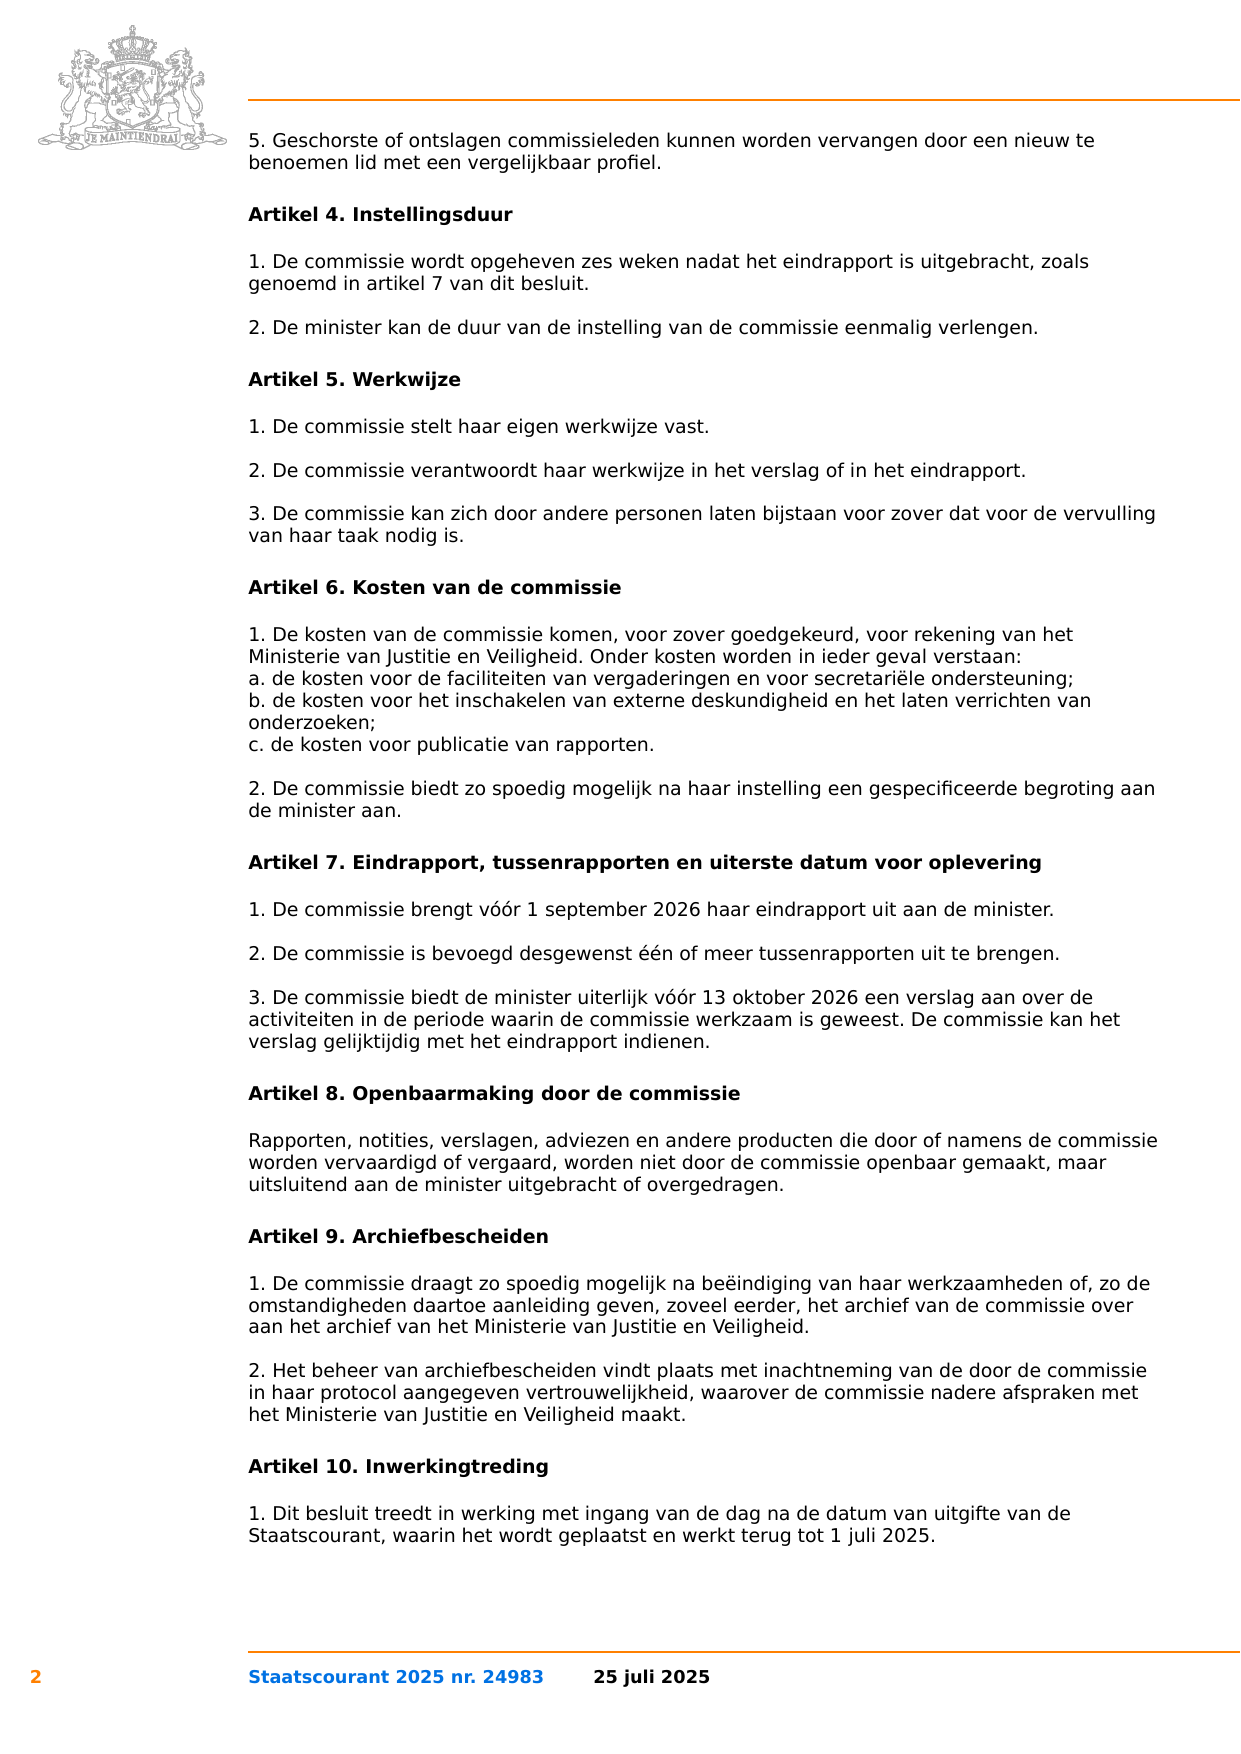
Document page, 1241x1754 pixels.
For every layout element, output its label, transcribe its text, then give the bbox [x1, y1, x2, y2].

text a. de kosten voor de faciliteiten van vergaderingen en voor secretariële ondersteuning; [248, 668, 1163, 690]
text 2. De commissie is bevoegd desgewenst één of meer tussenrapporten uit te brengen. [248, 943, 1163, 965]
subtitle Artikel 7. Eindrapport, tussenrapporten en uiterste datum voor oplevering [248, 852, 1163, 874]
text 2. De commissie biedt zo spoedig mogelijk na haar instelling een gespecificeerde begroting aan de minister aan. [248, 778, 1163, 822]
text 1. De kosten van de commissie komen, voor zover goedgekeurd, voor rekening van het Ministerie van Justitie en Veiligheid. Onder kosten worden in ieder geval verstaan: [248, 624, 1163, 668]
text 5. Geschorste of ontslagen commissieleden kunnen worden vervangen door een nieuw te benoemen lid met een vergelijkbaar profiel. [248, 130, 1163, 174]
picture [38, 25, 227, 150]
subtitle Artikel 5. Werkwijze [248, 369, 1163, 391]
text 2. De commissie verantwoordt haar werkwijze in het verslag of in het eindrapport. [248, 459, 1163, 481]
subtitle Artikel 6. Kosten van de commissie [248, 577, 1163, 599]
subtitle Artikel 10. Inwerkingtreding [248, 1456, 1163, 1478]
text 1. De commissie brengt vóór 1 september 2026 haar eindrapport uit aan de minister. [248, 899, 1163, 921]
text 2. Het beheer van archiefbescheiden vindt plaats met inachtneming van de door de commissie in haar protocol aangegeven vertrouwelijkheid, waarover de commissie nadere afspraken met het Ministerie van Justitie en Veiligheid maakt. [248, 1360, 1163, 1426]
text 1. De commissie stelt haar eigen werkwijze vast. [248, 416, 1163, 438]
subtitle Artikel 8. Openbaarmaking door de commissie [248, 1083, 1163, 1104]
text b. de kosten voor het inschakelen van externe deskundigheid en het laten verrichten van onderzoeken; [248, 690, 1163, 734]
text 1. Dit besluit treedt in werking met ingang van de dag na de datum van uitgifte van de Staatscourant, waarin het wordt geplaatst en werkt terug tot 1 juli 2025. [248, 1503, 1163, 1547]
text 1. De commissie wordt opgeheven zes weken nadat het eindrapport is uitgebracht, zoals genoemd in artikel 7 van dit besluit. [248, 251, 1163, 295]
subtitle Artikel 4. Instellingsduur [248, 204, 1163, 226]
text 3. De commissie biedt de minister uiterlijk vóór 13 oktober 2026 een verslag aan over de activiteiten in de periode waarin de commissie werkzaam is geweest. De commissie kan het verslag gelijktijdig met het eindrapport indienen. [248, 987, 1163, 1053]
text 1. De commissie draagt zo spoedig mogelijk na beëindiging van haar werkzaamheden of, zo de omstandigheden daartoe aanleiding geven, zoveel eerder, het archief van de commissie over aan het archief van het Ministerie van Justitie en Veiligheid. [248, 1272, 1163, 1338]
text 3. De commissie kan zich door andere personen laten bijstaan voor zover dat voor de vervulling van haar taak nodig is. [248, 503, 1163, 547]
text Rapporten, notities, verslagen, adviezen en andere producten die door of namens de commissie worden vervaardigd of vergaard, worden niet door de commissie openbaar gemaakt, maar uitsluitend aan de minister uitgebracht of overgedragen. [248, 1129, 1163, 1196]
subtitle Artikel 9. Archiefbescheiden [248, 1226, 1163, 1247]
text c. de kosten voor publicatie van rapporten. [248, 734, 1163, 756]
text 2. De minister kan de duur van de instelling van de commissie eenmalig verlengen. [248, 317, 1163, 339]
